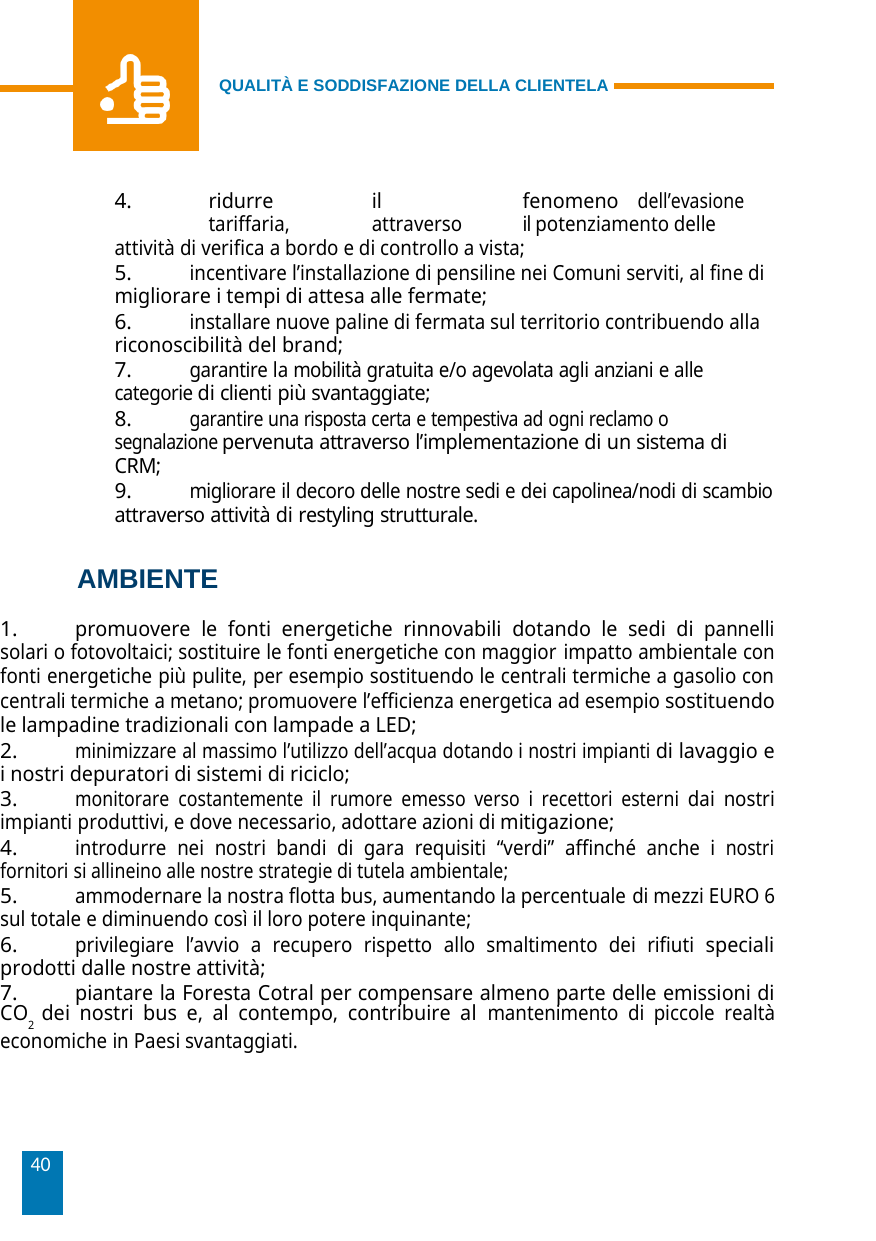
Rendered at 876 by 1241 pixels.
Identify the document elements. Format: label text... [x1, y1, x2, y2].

list installare nuove paline di fermata sul territorio contribuendo alla riconoscibilità del brand; [114, 310, 775, 358]
list incentivare l’installazione di pensiline nei Comuni serviti, al fine di migliorare i tempi di attesa alle fermate; [114, 261, 775, 310]
list garantire una risposta certa e tempestiva ad ogni reclamo o segnalazione pervenuta attraverso l’implementazione di un sistema di CRM; [114, 407, 774, 480]
list migliorare il decoro delle nostre sedi e dei capolinea/nodi di scambio attraverso attività di restyling strutturale. [114, 480, 774, 528]
list privilegiare l’avvio a recupero rispetto allo smaltimento dei rifiuti speciali prodotti dalle nostre attività; [0, 933, 775, 981]
text QUALITÀ E SODDISFAZIONE DELLA CLIENTELA [219, 76, 875, 95]
list monitorare costantemente il rumore emesso verso i recettori esterni dai nostri impianti produttivi, e dove necessario, adottare azioni di mitigazione; [0, 787, 775, 836]
list ammodernare la nostra flotta bus, aumentando la percentuale di mezzi EURO 6 sul totale e diminuendo così il loro potere inquinante; [0, 884, 775, 933]
list promuovere le fonti energetiche rinnovabili dotando le sedi di pannelli solari o fotovoltaici; sostituire le fonti energetiche con maggior impatto ambientale con fonti energetiche più pulite, per esempio sostituendo le centrali termiche a gasolio con centrali termiche a metano; promuovere l’efficienza energetica ad esempio sostituendo le lampadine tradizionali con lampade a LED; [0, 617, 775, 739]
list garantire la mobilità gratuita e/o agevolata agli anziani e alle categorie di clienti più svantaggiate; [114, 358, 774, 407]
list ridurre il fenomeno dell’evasione tariffaria, attraverso il potenziamento delle attività di verifica a bordo e di controllo a vista; [114, 189, 775, 261]
list introdurre nei nostri bandi di gara requisiti “verdi” affinché anche i nostri fornitori si allineino alle nostre strategie di tutela ambientale; [0, 836, 775, 884]
list minimizzare al massimo l’utilizzo dell’acqua dotando i nostri impianti di lavaggio e i nostri depuratori di sistemi di riciclo; [0, 739, 775, 787]
subtitle AMBIENTE [77, 563, 875, 594]
list piantare la Foresta Cotral per compensare almeno parte delle emissioni di CO2 dei nostri bus e, al contempo, contribuire al mantenimento di piccole realtà economiche in Paesi svantaggiati. [0, 983, 775, 1055]
